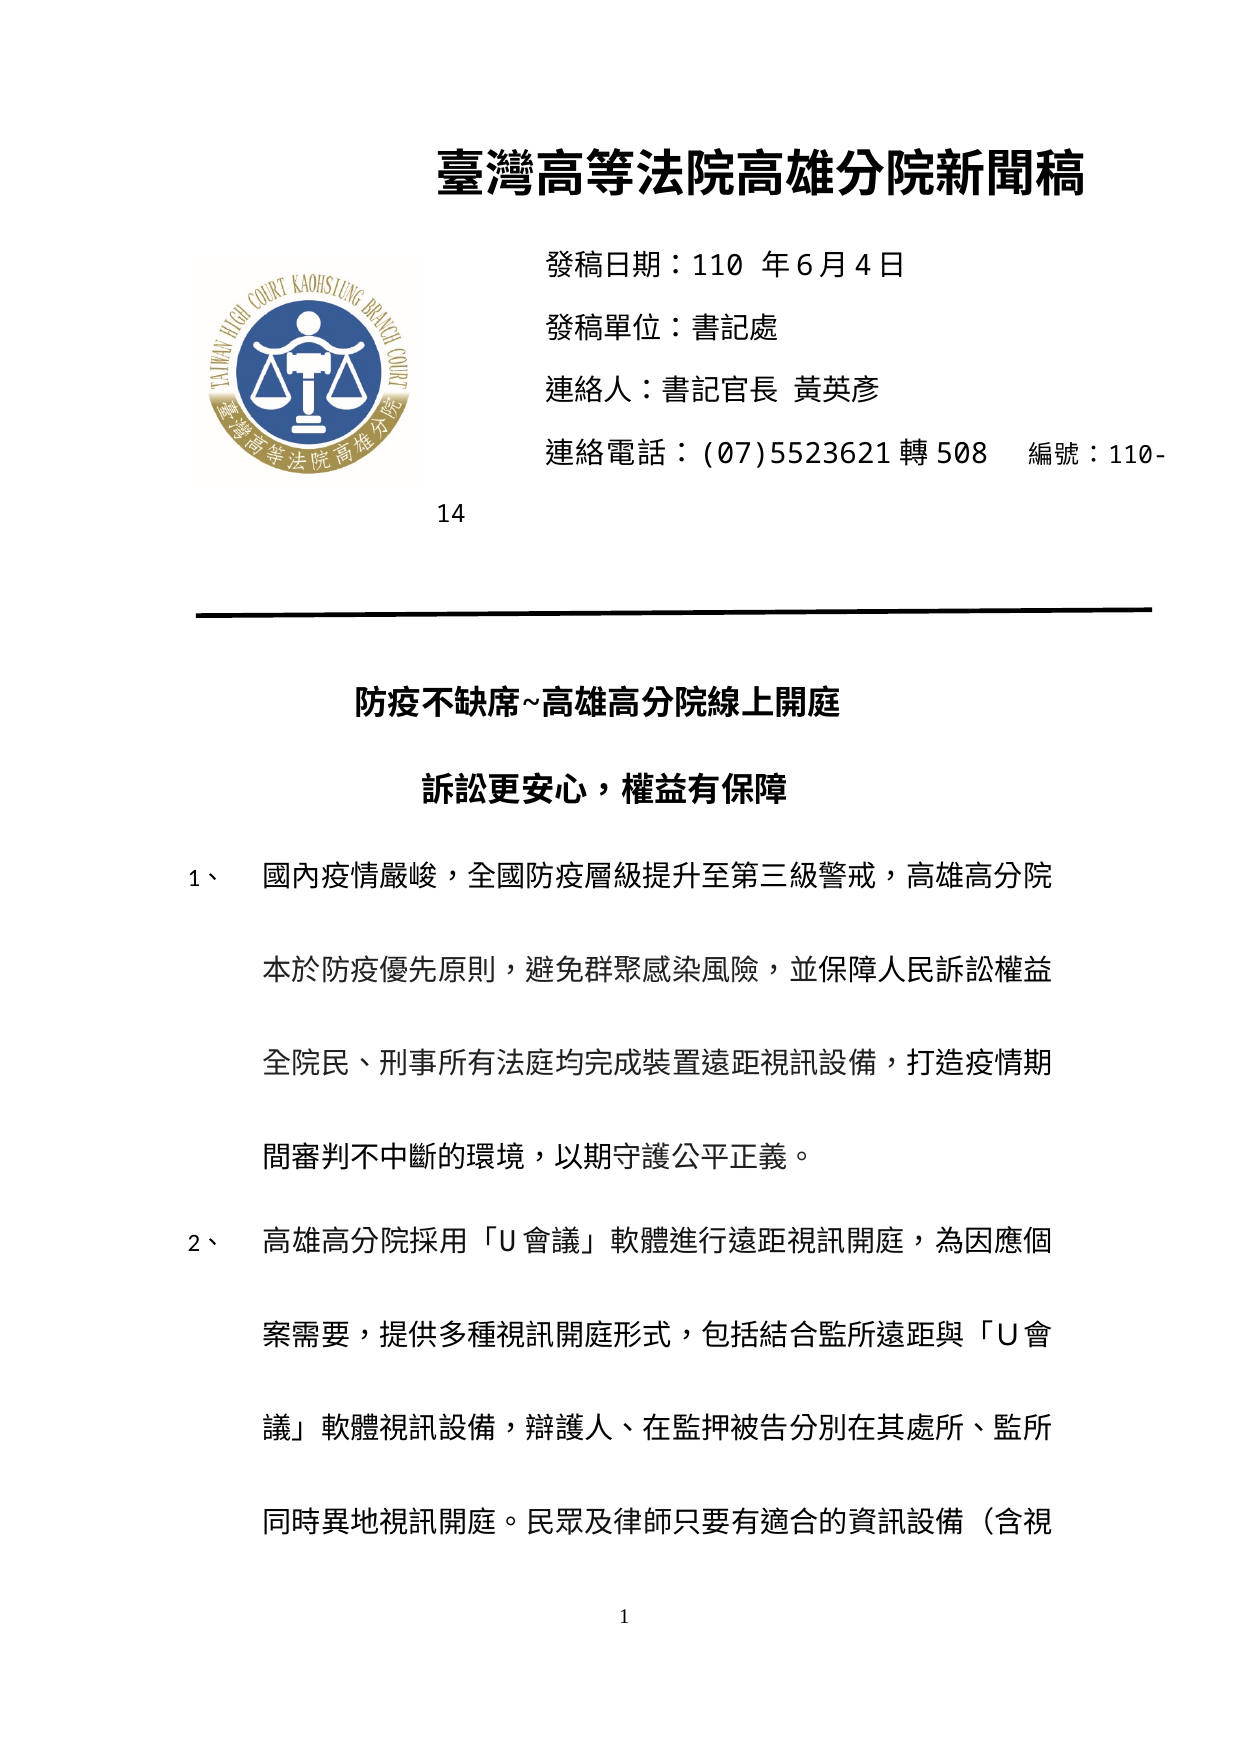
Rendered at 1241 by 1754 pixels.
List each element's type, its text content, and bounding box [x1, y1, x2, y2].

list 國內疫情嚴峻，全國防疫層級提升至第三級警戒，高雄高分院本於防疫優先原則，避免群聚感染風險，並保障人民訴訟權益，全院民、刑事所有法庭均完成裝置遠距視訊設備，打造疫情期間審判不中斷的環境，以期守護公平正義。 [187, 832, 1053, 1176]
table_header [188, 96, 430, 596]
text 防疫不缺席~高雄高分院線上開庭 [187, 659, 1053, 721]
table_header 臺灣高等法院高雄分院新聞稿 發稿日期：110 年6月4日 發稿單位：書記處 連絡人：書記官長 黃英彥 連絡電話：(07)5523621轉508 編號：110-14 [433, 96, 1171, 534]
text 訴訟更安心，權益有保障 [187, 745, 1053, 808]
table_header [430, 96, 1173, 596]
list 高雄高分院採用「U會議」軟體進行遠距視訊開庭，為因應個案需要，提供多種視訊開庭形式，包括結合監所遠距與「Ｕ會議」軟體視訊設備，辯護人、在監押被告分別在其處所、監所同時異地視訊開庭。民眾及律師只要有適合的資訊設備（含視 [187, 1197, 1053, 1541]
